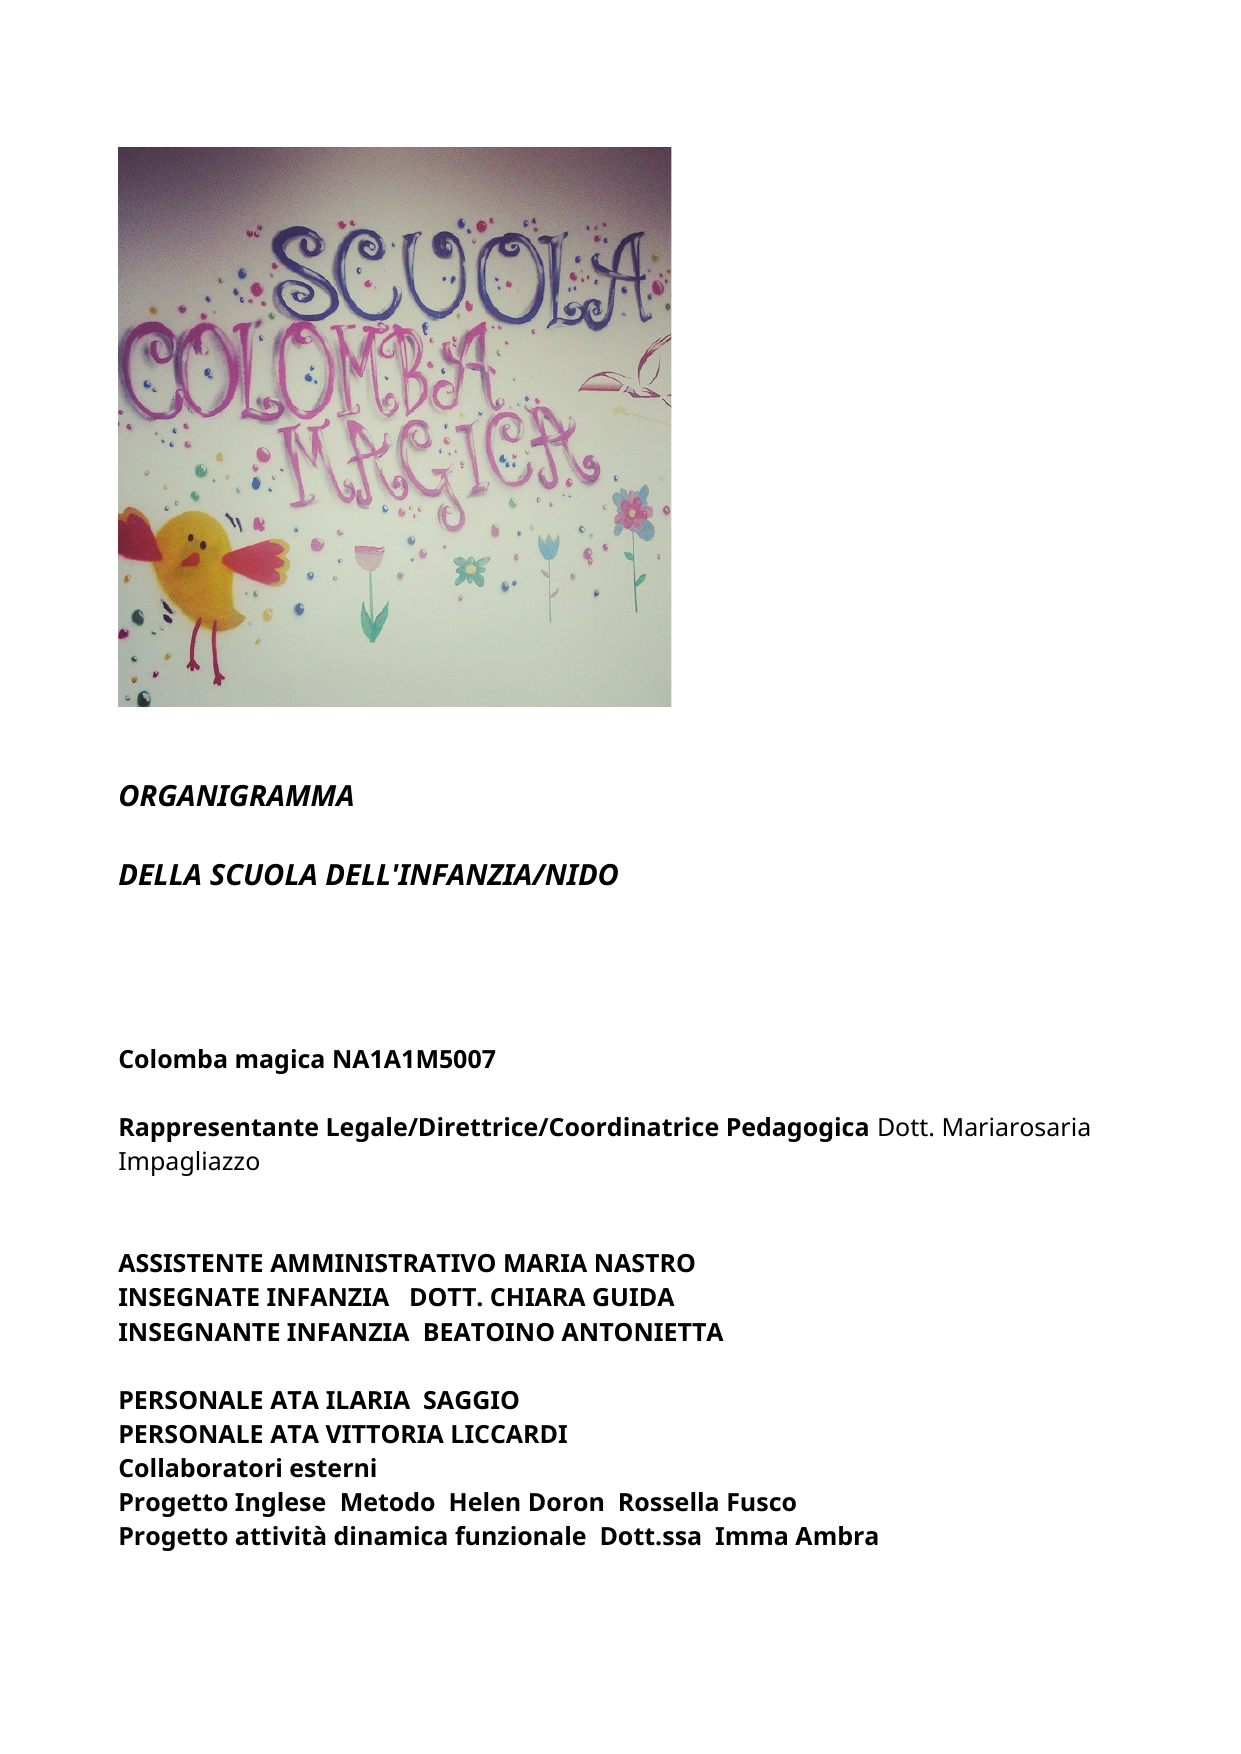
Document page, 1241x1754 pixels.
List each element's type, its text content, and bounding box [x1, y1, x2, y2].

text ORGANIGRAMMA [118, 775, 1122, 815]
text INSEGNANTE INFANZIA BEATOINO ANTONIETTA [118, 1314, 1122, 1348]
text ASSISTENTE AMMINISTRATIVO MARIA NASTRO [118, 1246, 1122, 1280]
text PERSONALE ATA VITTORIA LICCARDI [118, 1416, 1122, 1450]
text Progetto attività dinamica funzionale Dott.ssa Imma Ambra [118, 1518, 1122, 1553]
text Rappresentante Legale/Direttrice/Coordinatrice Pedagogica Dott. Mariarosaria Impagliazzo [118, 1110, 1122, 1178]
text PERSONALE ATA ILARIA SAGGIO [118, 1382, 1122, 1416]
text Collaboratori esterni [118, 1450, 1122, 1484]
text DELLA SCUOLA DELL'INFANZIA/NIDO [118, 854, 1122, 894]
text INSEGNATE INFANZIA DOTT. CHIARA GUIDA [118, 1280, 1122, 1314]
text Colomba magica NA1A1M5007 [118, 1042, 1122, 1076]
text Progetto Inglese Metodo Helen Doron Rossella Fusco [118, 1484, 1122, 1518]
